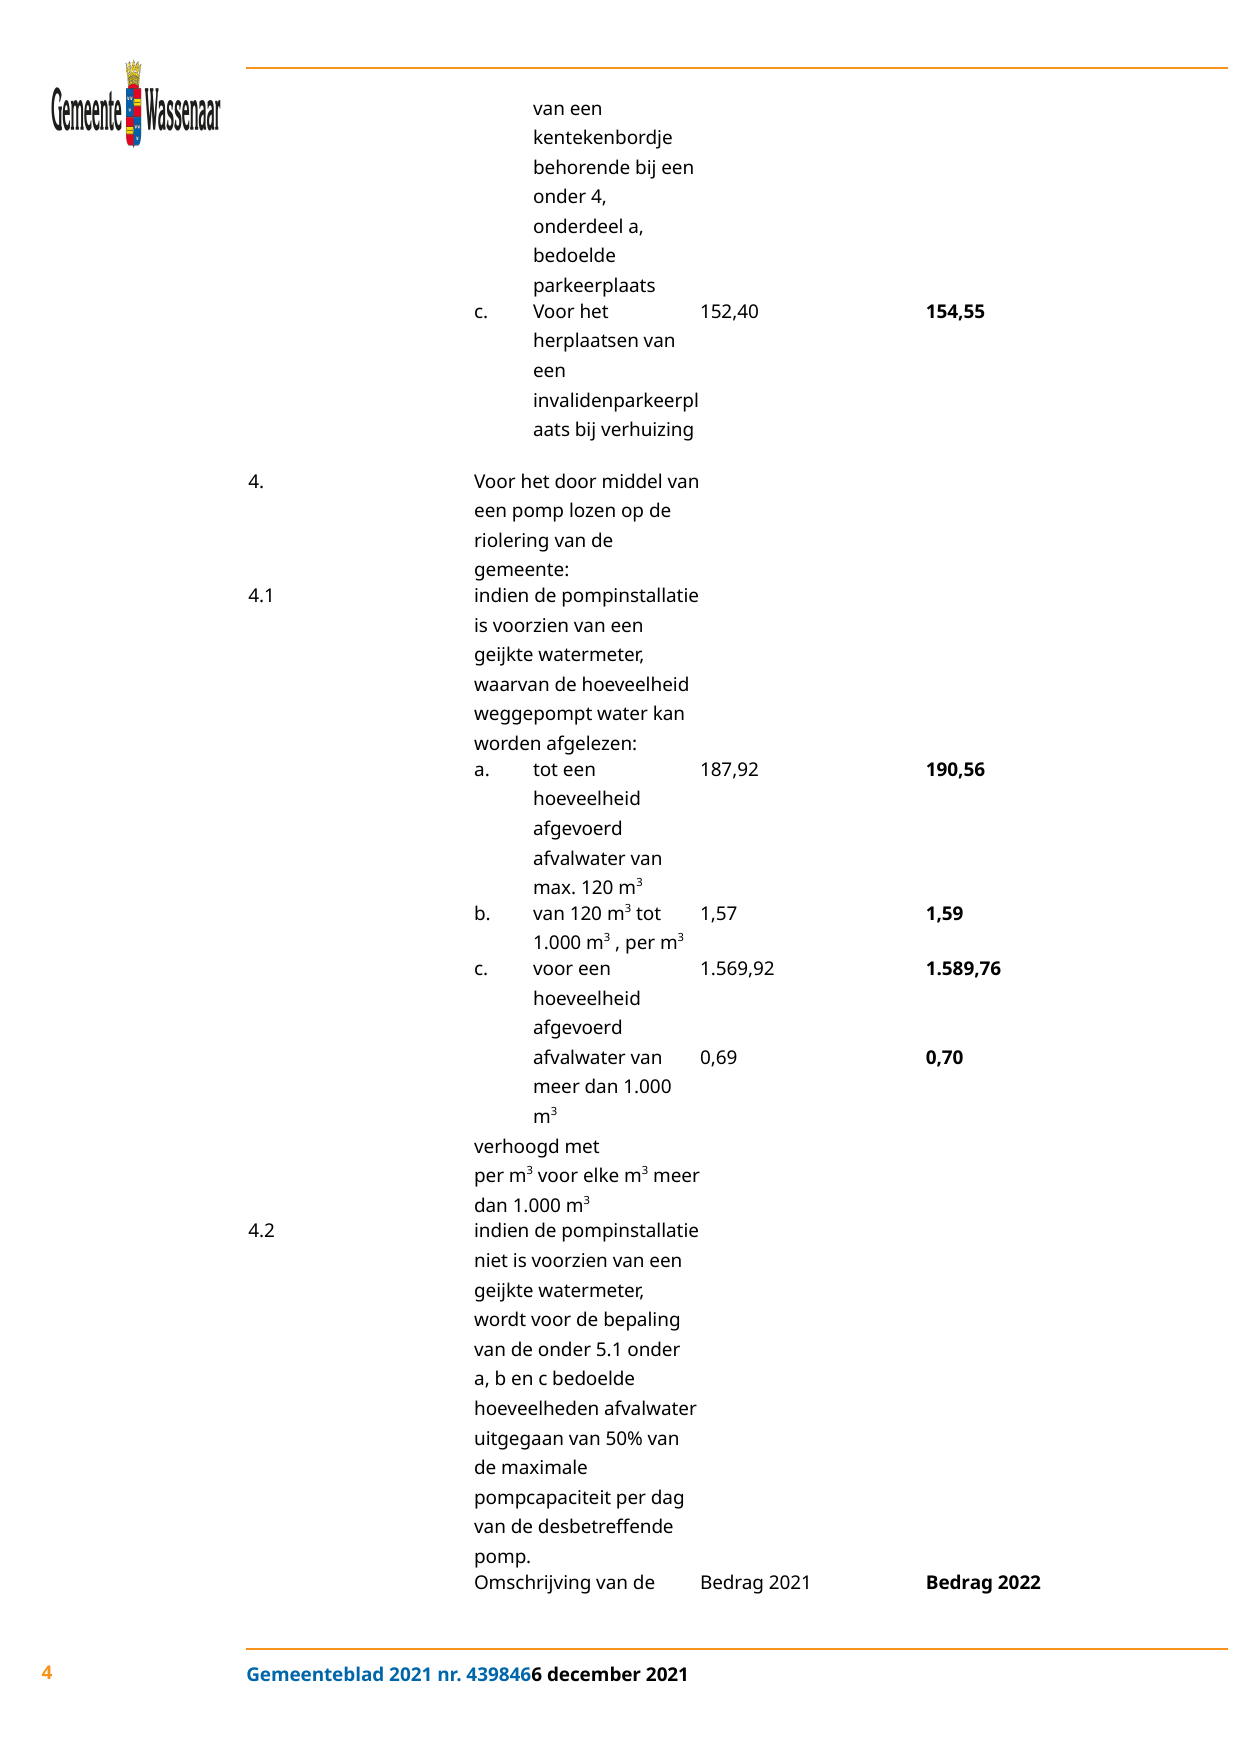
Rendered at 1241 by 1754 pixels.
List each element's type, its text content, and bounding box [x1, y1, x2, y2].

table_cell Bedrag 2021 [700, 1569, 926, 1594]
table_cell 152,40 [700, 298, 926, 442]
table_cell 1,57 [700, 900, 926, 955]
table_cell [926, 442, 1152, 468]
table_cell [248, 442, 474, 468]
table_cell [700, 442, 926, 468]
table_cell [700, 468, 926, 582]
picture [41, 47, 231, 172]
table_cell indien de pompinstallatie is voorzien van een geijkte watermeter, waarvan de hoeveelheid weggepompt water kan worden afgelezen: [474, 582, 700, 756]
table_cell [926, 95, 1152, 298]
table_cell [700, 95, 926, 298]
table_cell [248, 900, 474, 955]
table_cell Bedrag 2022 [926, 1569, 1152, 1594]
table_cell Voor het door middel van een pomp lozen op de riolering van de gemeente: [474, 468, 700, 582]
table_cell [700, 1218, 926, 1569]
table_cell van 120 m3 tot 1.000 m3 , per m3 [474, 900, 700, 955]
table_cell tot een hoeveelheid afgevoerd afvalwater van max. 120 m3 [474, 756, 700, 900]
table_cell Voor het wijzigen van een kentekenbordje behorende bij een onder 4, onderdeel a, bedoelde parkeerplaats [474, 95, 700, 298]
table_cell 4.1 [248, 582, 474, 756]
table_cell 1.569,92 0,69 [700, 955, 926, 1218]
table_cell 1.589,76 0,70 [926, 955, 1152, 1218]
table_cell [248, 1569, 474, 1594]
table_cell [248, 955, 474, 1218]
table_cell voor een hoeveelheid afgevoerd afvalwater van meer dan 1.000 m3 verhoogd met per m3 voor elke m3 meer dan 1.000 m3 [474, 955, 700, 1218]
table_cell Omschrijving van de [474, 1569, 700, 1594]
table_cell [926, 1218, 1152, 1569]
table_cell 4. [248, 468, 474, 582]
table_cell 190,56 [926, 756, 1152, 900]
table_cell [926, 468, 1152, 582]
table_cell [474, 442, 700, 468]
table_cell [700, 582, 926, 756]
table_cell [248, 95, 474, 298]
table_cell [926, 582, 1152, 756]
table_cell 1,59 [926, 900, 1152, 955]
table_cell indien de pompinstallatie niet is voorzien van een geijkte watermeter, wordt voor de bepaling van de onder 5.1 onder a, b en c bedoelde hoeveelheden afvalwater uitgegaan van 50% van de maximale pompcapaciteit per dag van de desbetreffende pomp. [474, 1218, 700, 1569]
table_cell Voor het herplaatsen van een invalidenparkeerplaats bij verhuizing [474, 298, 700, 442]
table_cell 4.2 [248, 1218, 474, 1569]
table_cell [248, 756, 474, 900]
table_cell 154,55 [926, 298, 1152, 442]
table_cell 187,92 [700, 756, 926, 900]
table_cell [248, 298, 474, 442]
